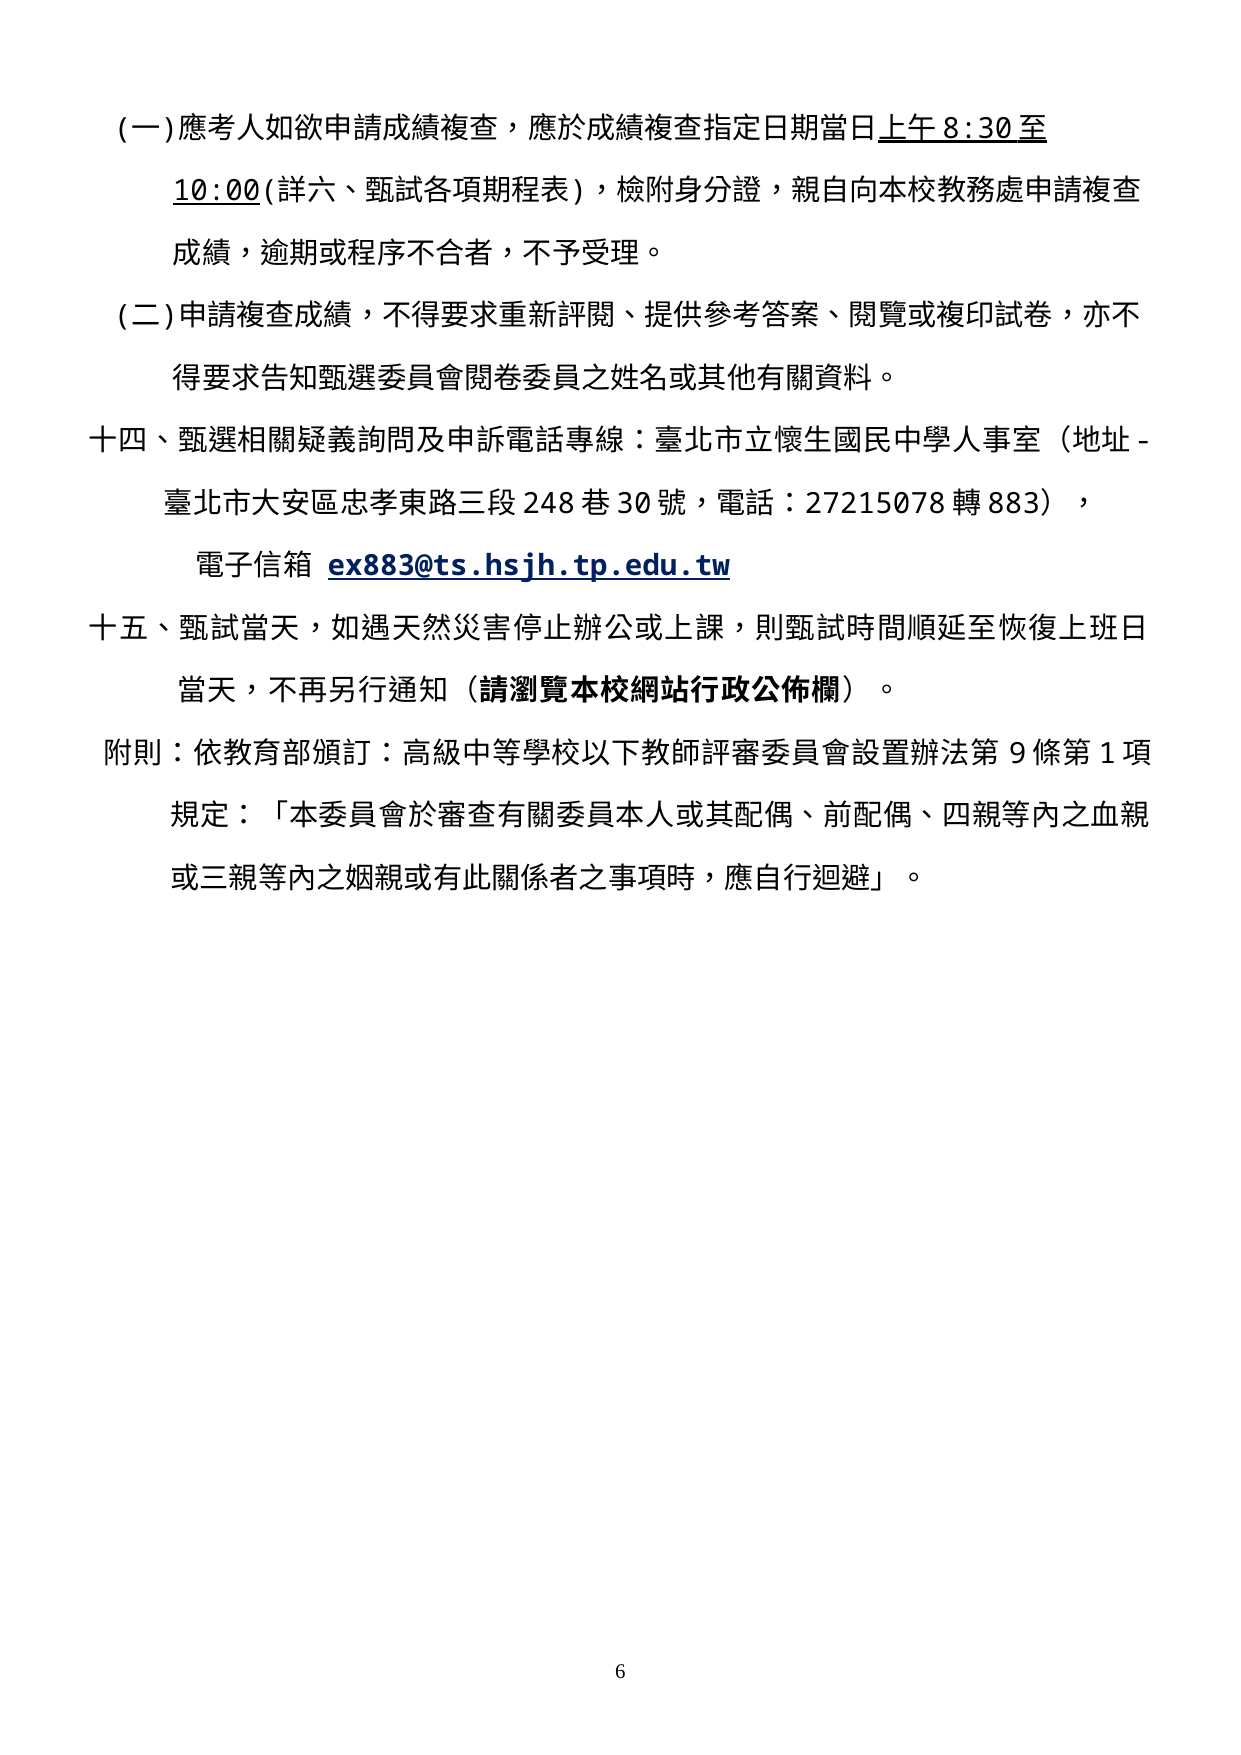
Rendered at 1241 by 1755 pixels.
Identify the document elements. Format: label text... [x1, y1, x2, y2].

text (二)申請複查成績，不得要求重新評閱、提供參考答案、閱覽或複印試卷，亦不得要求告知甄選委員會閱卷委員之姓名或其他有關資料。 [114, 271, 1152, 396]
text 十五、甄試當天，如遇天然災害停止辦公或上課，則甄試時間順延至恢復上班日當天，不再另行通知（請瀏覽本校網站行政公佈欄）。 [89, 584, 1152, 709]
text 十四、甄選相關疑義詢問及申訴電話專線：臺北市立懷生國民中學人事室（地址-臺北市大安區忠孝東路三段248巷30號，電話：27215078轉883）， [89, 396, 1152, 521]
text (一)應考人如欲申請成績複查，應於成績複查指定日期當日上午8:30至10:00(詳六、甄試各項期程表)，檢附身分證，親自向本校教務處申請複查成績，逾期或程序不合者，不予受理。 [114, 84, 1152, 271]
text 附則：依教育部頒訂：高級中等學校以下教師評審委員會設置辦法第9條第1項規定：「本委員會於審查有關委員本人或其配偶、前配偶、四親等內之血親或三親等內之姻親或有此關係者之事項時，應自行迴避」。 [103, 709, 1152, 896]
text 電子信箱 ex883@ts.hsjh.tp.edu.tw [89, 521, 1152, 584]
